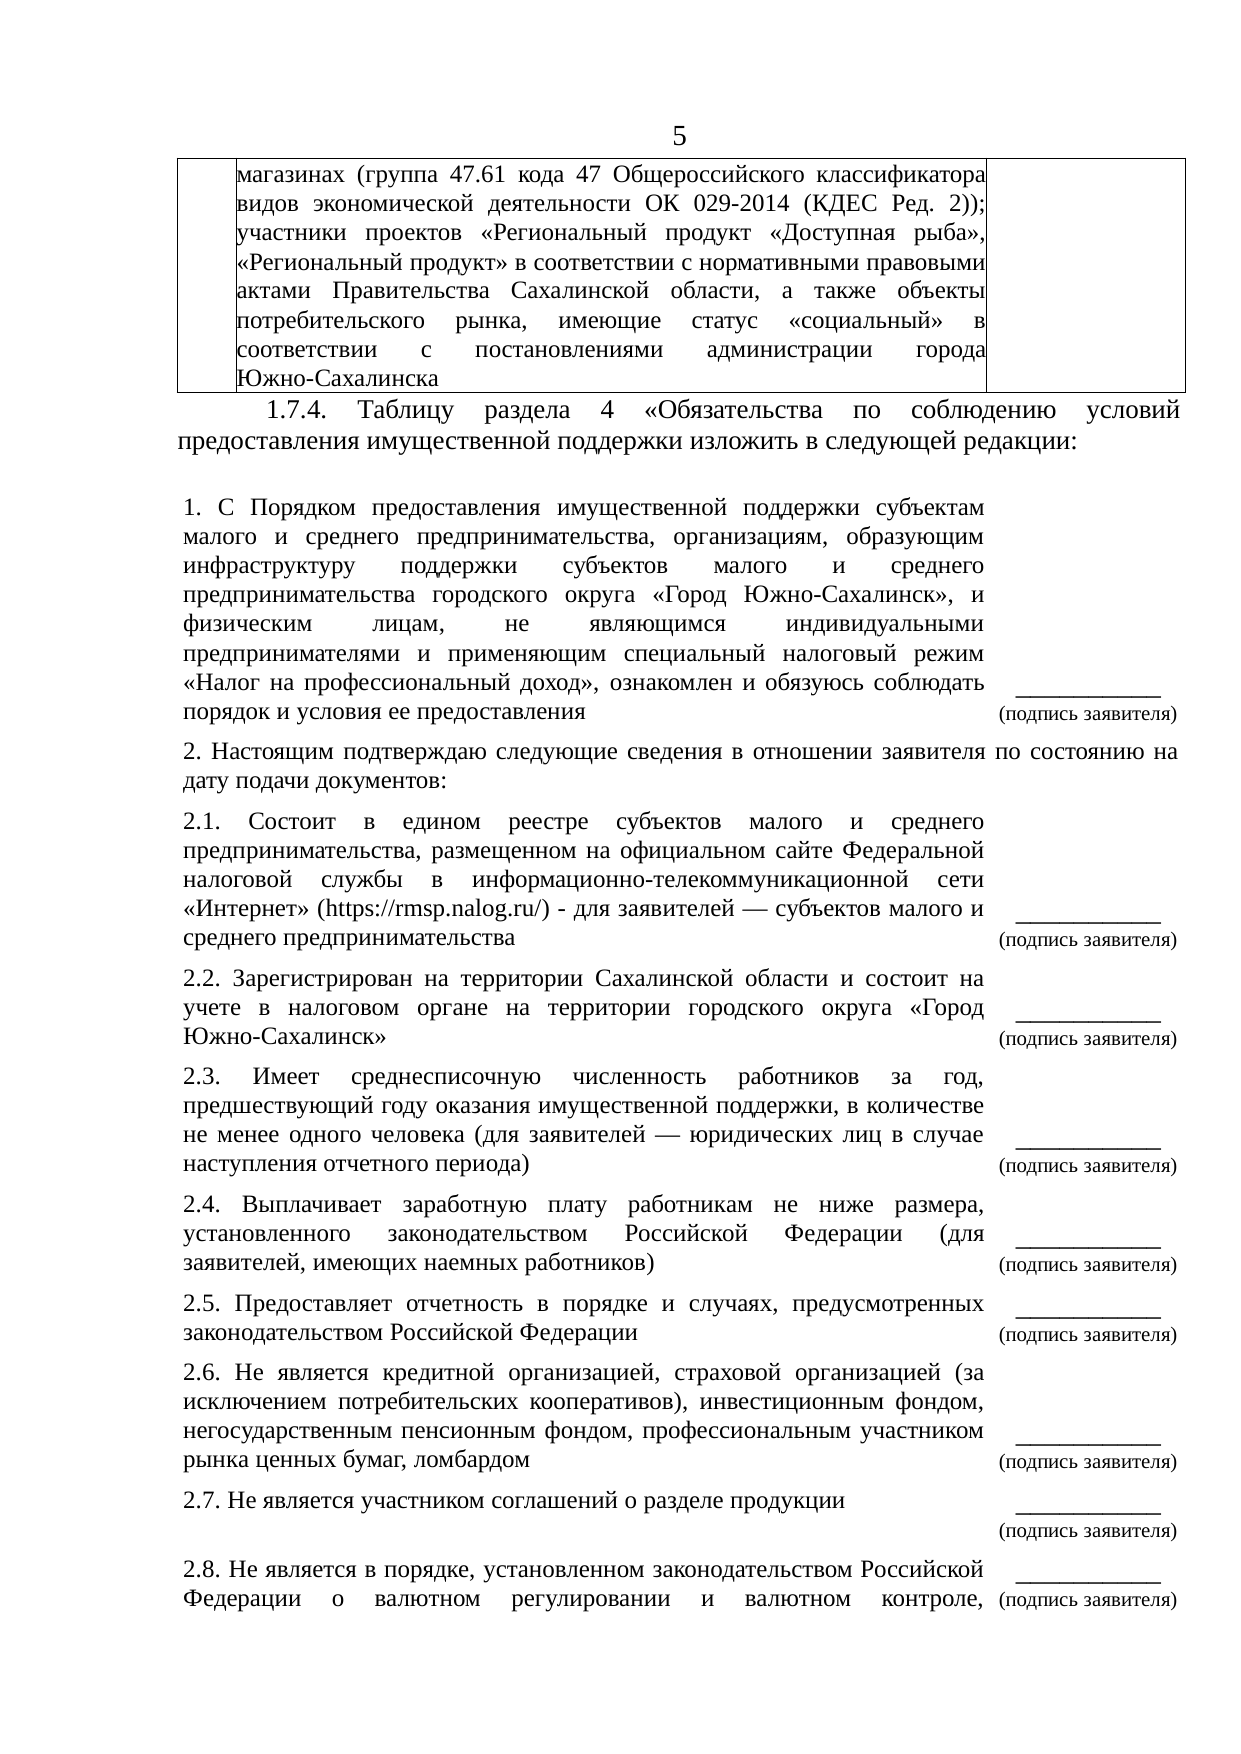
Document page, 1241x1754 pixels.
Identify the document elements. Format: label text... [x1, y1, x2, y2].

table_header 1. С Порядком предоставления имущественной поддержки субъектам малого и среднего предпринимательства, организациям, образующим инфраструктуру поддержки субъектов малого и среднего предпринимательства городского округа «Город Южно-Сахалинск», и физическим лицам, не являющимся индивидуальными предпринимателями и применяющим специальный налоговый режим «Налог на профессиональный доход», ознакомлен и обязуюсь соблюдать порядок и условия ее предоставления [177, 486, 991, 730]
table_cell __________ (подпись заявителя) [991, 800, 1185, 957]
table_cell __________ (подпись заявителя) [991, 1282, 1185, 1351]
table_cell 2.3. Имеет среднесписочную численность работников за год, предшествующий году оказания имущественной поддержки, в количестве не менее одного человека (для заявителей — юридических лиц в случае наступления отчетного периода) [177, 1055, 991, 1183]
table_cell магазинах (группа 47.61 кода 47 Общероссийского классификатора видов экономической деятельности ОК 029-2014 (КДЕС Ред. 2)); участники проектов «Региональный продукт «Доступная рыба», «Региональный продукт» в соответствии с нормативными правовыми актами Правительства Сахалинской области, а также объекты потребительского рынка, имеющие статус «социальный» в соответствии с постановлениями администрации города Южно-Сахалинска [237, 159, 986, 392]
table_cell 2.7. Не является участником соглашений о разделе продукции [177, 1479, 991, 1548]
table_cell 2. Настоящим подтверждаю следующие сведения в отношении заявителя по состоянию на дату подачи документов: [177, 730, 1185, 800]
table_cell 2.8. Не является в порядке, установленном законодательством Российской Федерации о валютном регулировании и валютном контроле, [177, 1548, 991, 1618]
table_cell __________ (подпись заявителя) [991, 1183, 1185, 1282]
table_header __________ (подпись заявителя) [991, 486, 1185, 730]
table_cell __________ (подпись заявителя) [991, 1548, 1185, 1618]
table_cell __________ (подпись заявителя) [991, 1055, 1185, 1183]
table_cell __________ (подпись заявителя) [991, 1479, 1185, 1548]
table_cell 2.2. Зарегистрирован на территории Сахалинской области и состоит на учете в налоговом органе на территории городского округа «Город Южно-Сахалинск» [177, 957, 991, 1055]
table_cell __________ (подпись заявителя) [991, 957, 1185, 1055]
text 1.7.4. Таблицу раздела 4 «Обязательства по соблюдению условий предоставления имущественной поддержки изложить в следующей редакции: [177, 393, 1181, 455]
table_cell 2.4. Выплачивает заработную плату работникам не ниже размера, установленного законодательством Российской Федерации (для заявителей, имеющих наемных работников) [177, 1183, 991, 1282]
table_cell [987, 159, 1185, 392]
table_cell 2.6. Не является кредитной организацией, страховой организацией (за исключением потребительских кооперативов), инвестиционным фондом, негосударственным пенсионным фондом, профессиональным участником рынка ценных бумаг, ломбардом [177, 1351, 991, 1479]
table_cell [178, 159, 236, 392]
table_cell 2.5. Предоставляет отчетность в порядке и случаях, предусмотренных законодательством Российской Федерации [177, 1282, 991, 1351]
table_cell __________ (подпись заявителя) [991, 1351, 1185, 1479]
table_cell 2.1. Состоит в едином реестре субъектов малого и среднего предпринимательства, размещенном на официальном сайте Федеральной налоговой службы в информационно-телекоммуникационной сети «Интернет» (https://rmsp.nalog.ru/) - для заявителей — субъектов малого и среднего предпринимательства [177, 800, 991, 957]
